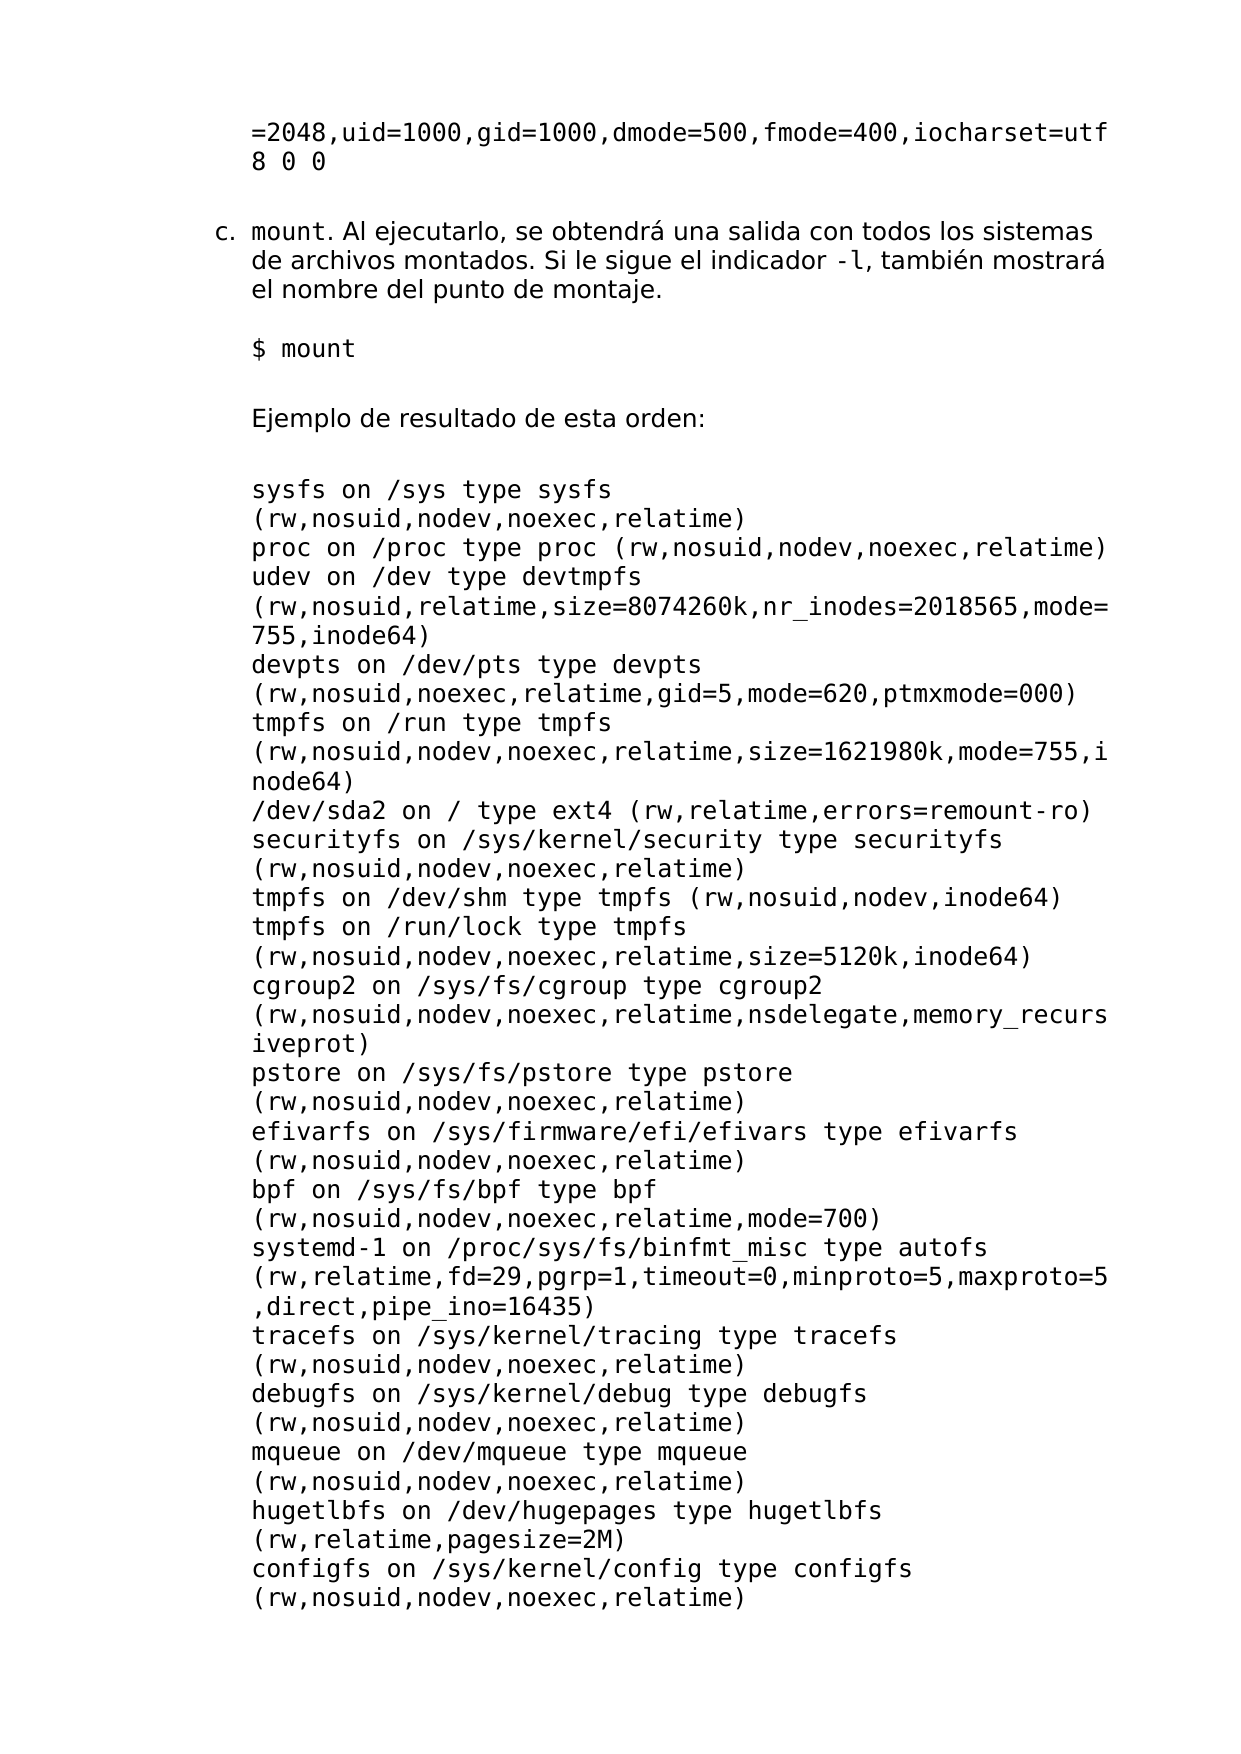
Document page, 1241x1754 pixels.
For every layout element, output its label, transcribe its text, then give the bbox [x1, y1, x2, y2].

list sysfs on /sys type sysfs (rw,nosuid,nodev,noexec,relatime) proc on /proc type proc (rw,nosuid,nodev,noexec,relatime) udev on /dev type devtmpfs (rw,nosuid,relatime,size=8074260k,nr_inodes=2018565,mode=755,inode64) devpts on /dev/pts type devpts (rw,nosuid,noexec,relatime,gid=5,mode=620,ptmxmode=000) tmpfs on /run type tmpfs (rw,nosuid,nodev,noexec,relatime,size=1621980k,mode=755,inode64) /dev/sda2 on / type ext4 (rw,relatime,errors=remount-ro) securityfs on /sys/kernel/security type securityfs (rw,nosuid,nodev,noexec,relatime) tmpfs on /dev/shm type tmpfs (rw,nosuid,nodev,inode64) tmpfs on /run/lock type tmpfs (rw,nosuid,nodev,noexec,relatime,size=5120k,inode64) cgroup2 on /sys/fs/cgroup type cgroup2 (rw,nosuid,nodev,noexec,relatime,nsdelegate,memory_recursiveprot) pstore on /sys/fs/pstore type pstore (rw,nosuid,nodev,noexec,relatime) efivarfs on /sys/firmware/efi/efivars type efivarfs (rw,nosuid,nodev,noexec,relatime) bpf on /sys/fs/bpf type bpf (rw,nosuid,nodev,noexec,relatime,mode=700) systemd-1 on /proc/sys/fs/binfmt_misc type autofs (rw,relatime,fd=29,pgrp=1,timeout=0,minproto=5,maxproto=5,direct,pipe_ino=16435) tracefs on /sys/kernel/tracing type tracefs (rw,nosuid,nodev,noexec,relatime) debugfs on /sys/kernel/debug type debugfs (rw,nosuid,nodev,noexec,relatime) mqueue on /dev/mqueue type mqueue (rw,nosuid,nodev,noexec,relatime) hugetlbfs on /dev/hugepages type hugetlbfs (rw,relatime,pagesize=2M) configfs on /sys/kernel/config type configfs (rw,nosuid,nodev,noexec,relatime) [236, 446, 1122, 1612]
list $ mount [236, 305, 1122, 392]
list mount. Al ejecutarlo, se obtendrá una salida con todos los sistemas de archivos montados. Si le sigue el indicador -l, también mostrará el nombre del punto de montaje. [236, 217, 1122, 305]
list =2048,uid=1000,gid=1000,dmode=500,fmode=400,iocharset=utf8 0 0 [236, 118, 1122, 206]
list Ejemplo de resultado de esta orden: [236, 404, 1122, 433]
